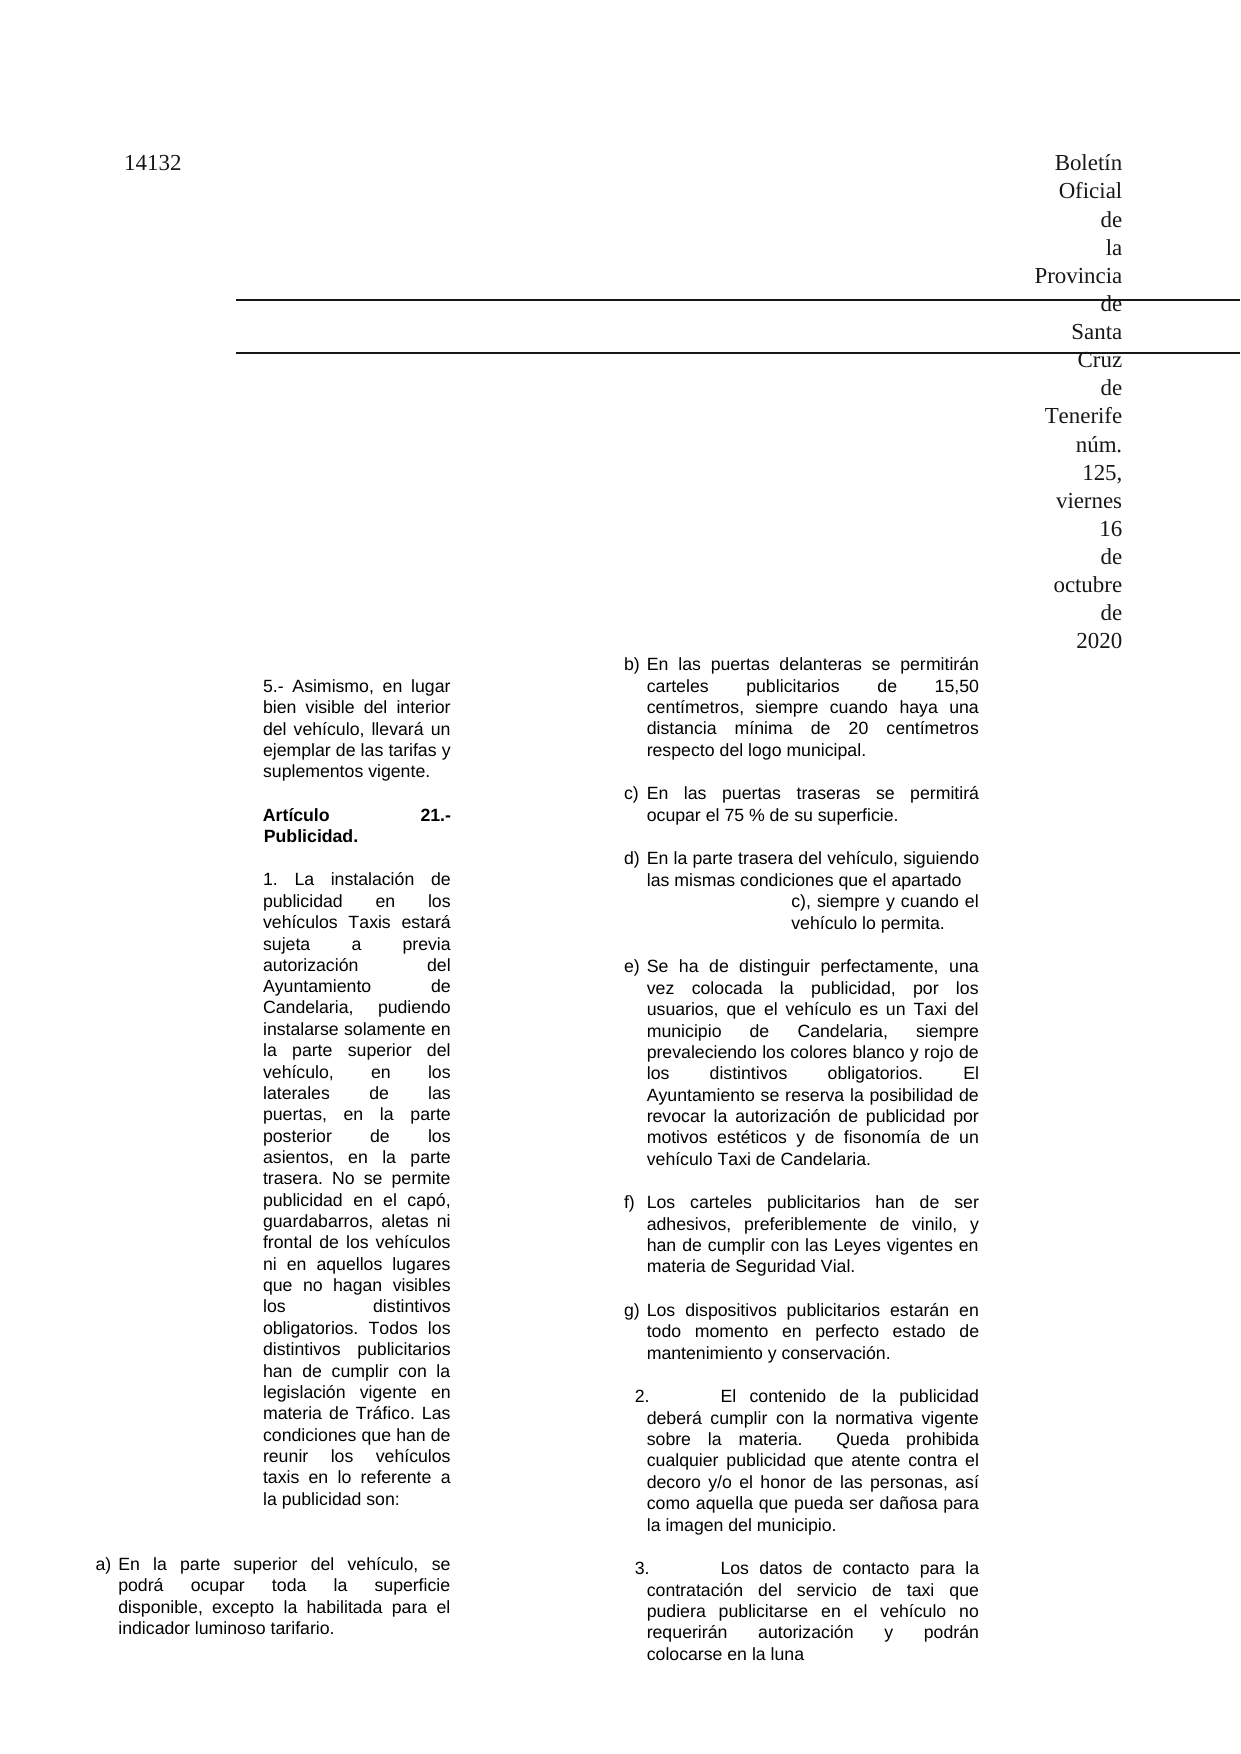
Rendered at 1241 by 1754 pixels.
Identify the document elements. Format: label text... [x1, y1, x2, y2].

list En la parte superior del vehículo, se podrá ocupar toda la superficie disponible, excepto la habilitada para el indicador luminoso tarifario. [95, 1554, 451, 1638]
text Artículo 21.- Publicidad. [263, 805, 451, 846]
list En la parte trasera del vehículo, siguiendo las mismas condiciones que el apartado [624, 848, 979, 890]
list El contenido de la publicidad deberá cumplir con la normativa vigente sobre la materia. Queda prohibida cualquier publicidad que atente contra el decoro y/o el honor de las personas, así como aquella que pueda ser dañosa para la imagen del municipio. [634, 1386, 979, 1535]
text 5.- Asimismo, en lugar bien visible del interior del vehículo, llevará un ejemplar de las tarifas y suplementos vigente. [263, 676, 451, 782]
list Los dispositivos publicitarios estarán en todo momento en perfecto estado de mantenimiento y conservación. [624, 1300, 979, 1363]
list Los carteles publicitarios han de ser adhesivos, preferiblemente de vinilo, y han de cumplir con las Leyes vigentes en materia de Seguridad Vial. [624, 1192, 979, 1277]
text 1. La instalación de publicidad en los vehículos Taxis estará sujeta a previa autorización del Ayuntamiento de Candelaria, pudiendo instalarse solamente en la parte superior del vehículo, en los laterales de las puertas, en la parte posterior de los asientos, en la parte trasera. No se permite publicidad en el capó, guardabarros, aletas ni frontal de los vehículos ni en aquellos lugares que no hagan visibles los distintivos obligatorios. Todos los distintivos publicitarios han de cumplir con la legislación vigente en materia de Tráfico. Las condiciones que han de reunir los vehículos taxis en lo referente a la publicidad son: [263, 869, 451, 1509]
list En las puertas traseras se permitirá ocupar el 75 % de su superficie. [624, 783, 979, 825]
list Los datos de contacto para la contratación del servicio de taxi que pudiera publicitarse en el vehículo no requerirán autorización y podrán colocarse en la luna [634, 1558, 979, 1664]
list En las puertas delanteras se permitirán carteles publicitarios de 15,50 centímetros, siempre cuando haya una distancia mínima de 20 centímetros respecto del logo municipal. [624, 654, 979, 760]
text c), siempre y cuando el vehículo lo permita. [791, 891, 979, 933]
list Se ha de distinguir perfectamente, una vez colocada la publicidad, por los usuarios, que el vehículo es un Taxi del municipio de Candelaria, siempre prevaleciendo los colores blanco y rojo de los distintivos obligatorios. El Ayuntamiento se reserva la posibilidad de revocar la autorización de publicidad por motivos estéticos y de fisonomía de un vehículo Taxi de Candelaria. [624, 956, 979, 1169]
